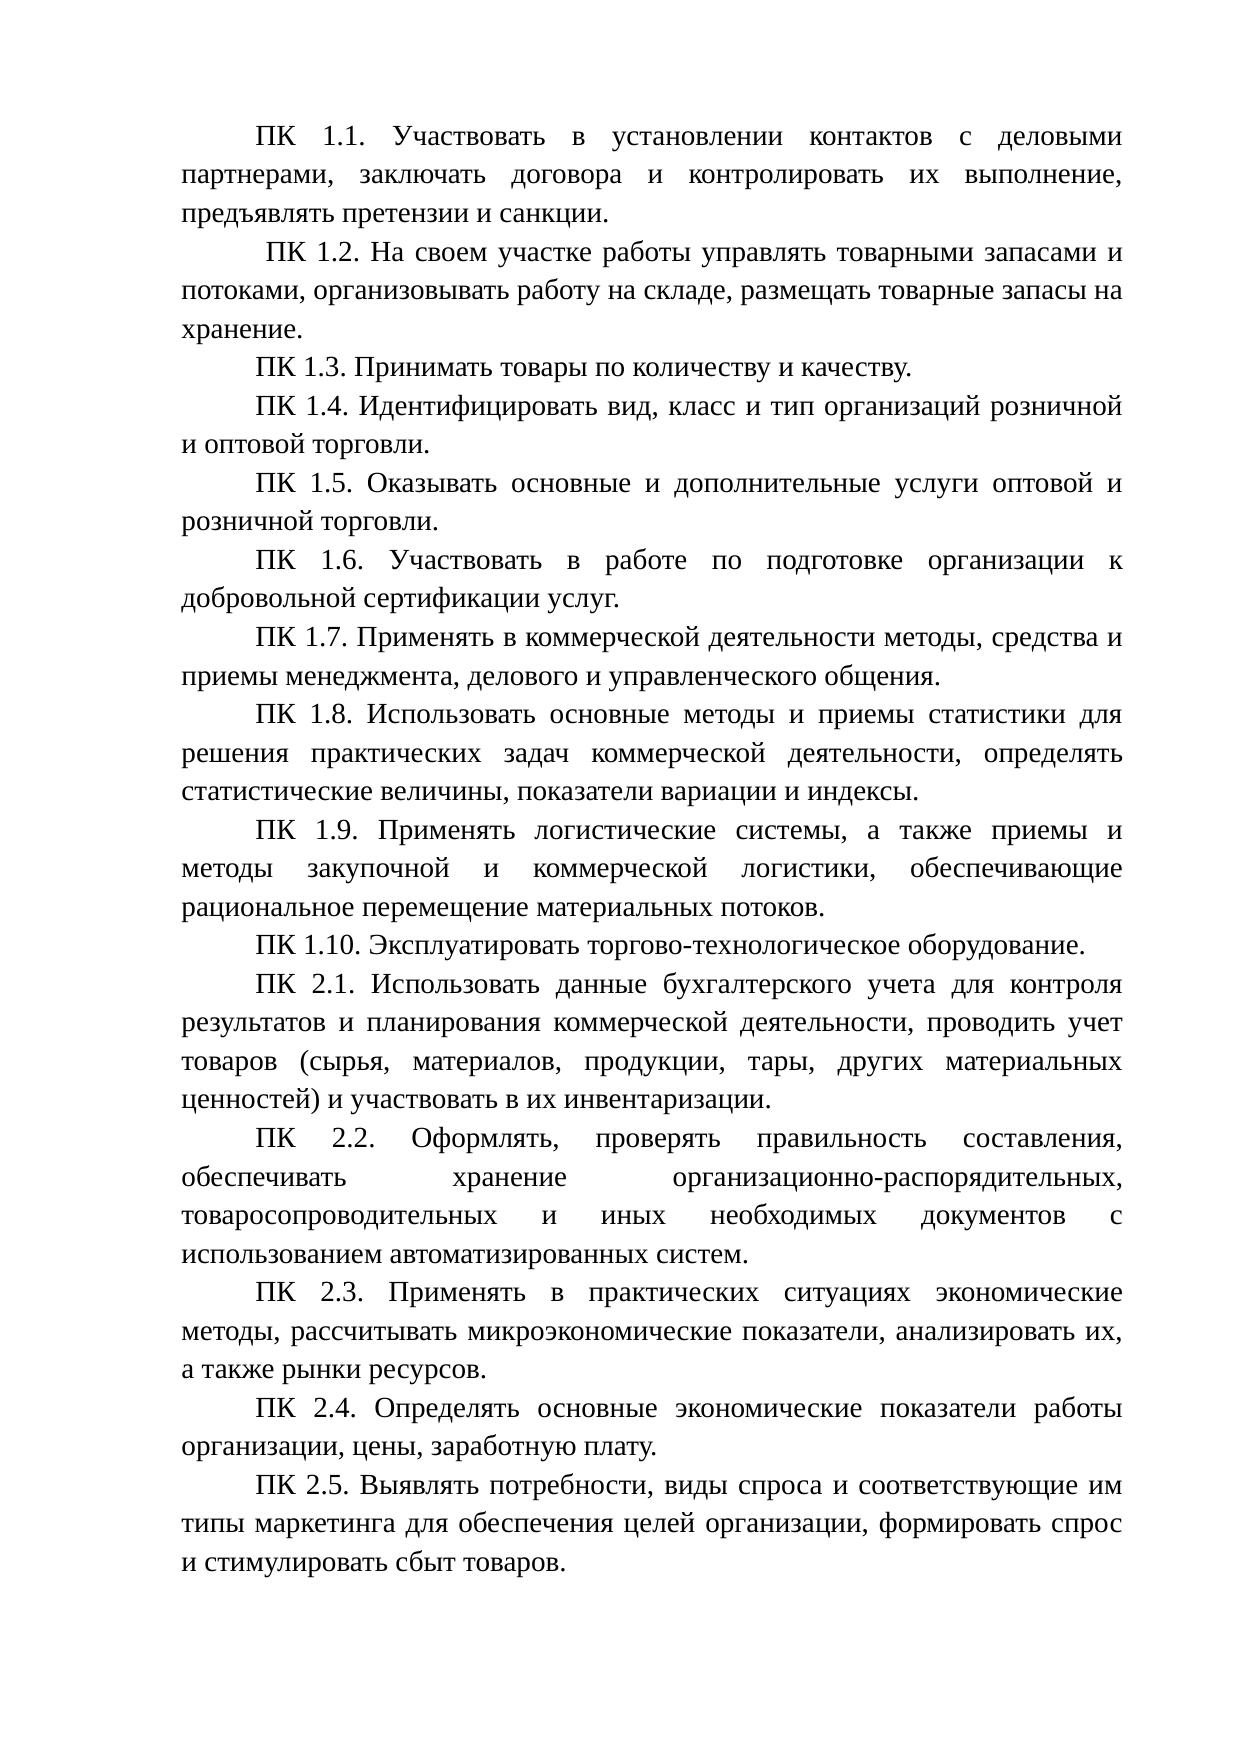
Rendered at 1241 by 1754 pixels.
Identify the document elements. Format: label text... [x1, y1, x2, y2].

text ПК 2.4. Определять основные экономические показатели работы организации, цены, заработную плату. [181, 1390, 1123, 1462]
text ПК 1.10. Эксплуатировать торгово-технологическое оборудование. [181, 927, 1123, 961]
text ПК 1.4. Идентифицировать вид, класс и тип организаций розничной и оптовой торговли. [181, 388, 1123, 460]
text ПК 1.9. Применять логистические системы, а также приемы и методы закупочной и коммерческой логистики, обеспечивающие рациональное перемещение материальных потоков. [181, 812, 1123, 922]
text ПК 1.3. Принимать товары по количеству и качеству. [181, 349, 1123, 383]
text ПК 1.7. Применять в коммерческой деятельности методы, средства и приемы менеджмента, делового и управленческого общения. [181, 619, 1123, 691]
text ПК 2.3. Применять в практических ситуациях экономические методы, рассчитывать микроэкономические показатели, анализировать их, а также рынки ресурсов. [181, 1274, 1123, 1385]
text ПК 2.5. Выявлять потребности, виды спроса и соответствующие им типы маркетинга для обеспечения целей организации, формировать спрос и стимулировать сбыт товаров. [181, 1467, 1123, 1578]
text ПК 2.2. Оформлять, проверять правильность составления, обеспечивать хранение организационно-распорядительных, товаросопроводительных и иных необходимых документов с использованием автоматизированных систем. [181, 1120, 1123, 1269]
text ПК 1.2. На своем участке работы управлять товарными запасами и потоками, организовывать работу на складе, размещать товарные запасы на хранение. [181, 234, 1123, 344]
text ПК 1.1. Участвовать в установлении контактов с деловыми партнерами, заключать договора и контролировать их выполнение, предъявлять претензии и санкции. [181, 118, 1123, 229]
text ПК 1.5. Оказывать основные и дополнительные услуги оптовой и розничной торговли. [181, 465, 1123, 537]
text ПК 1.6. Участвовать в работе по подготовке организации к добровольной сертификации услуг. [181, 542, 1123, 614]
text ПК 2.1. Использовать данные бухгалтерского учета для контроля результатов и планирования коммерческой деятельности, проводить учет товаров (сырья, материалов, продукции, тары, других материальных ценностей) и участвовать в их инвентаризации. [181, 966, 1123, 1115]
text ПК 1.8. Использовать основные методы и приемы статистики для решения практических задач коммерческой деятельности, определять статистические величины, показатели вариации и индексы. [181, 696, 1123, 807]
